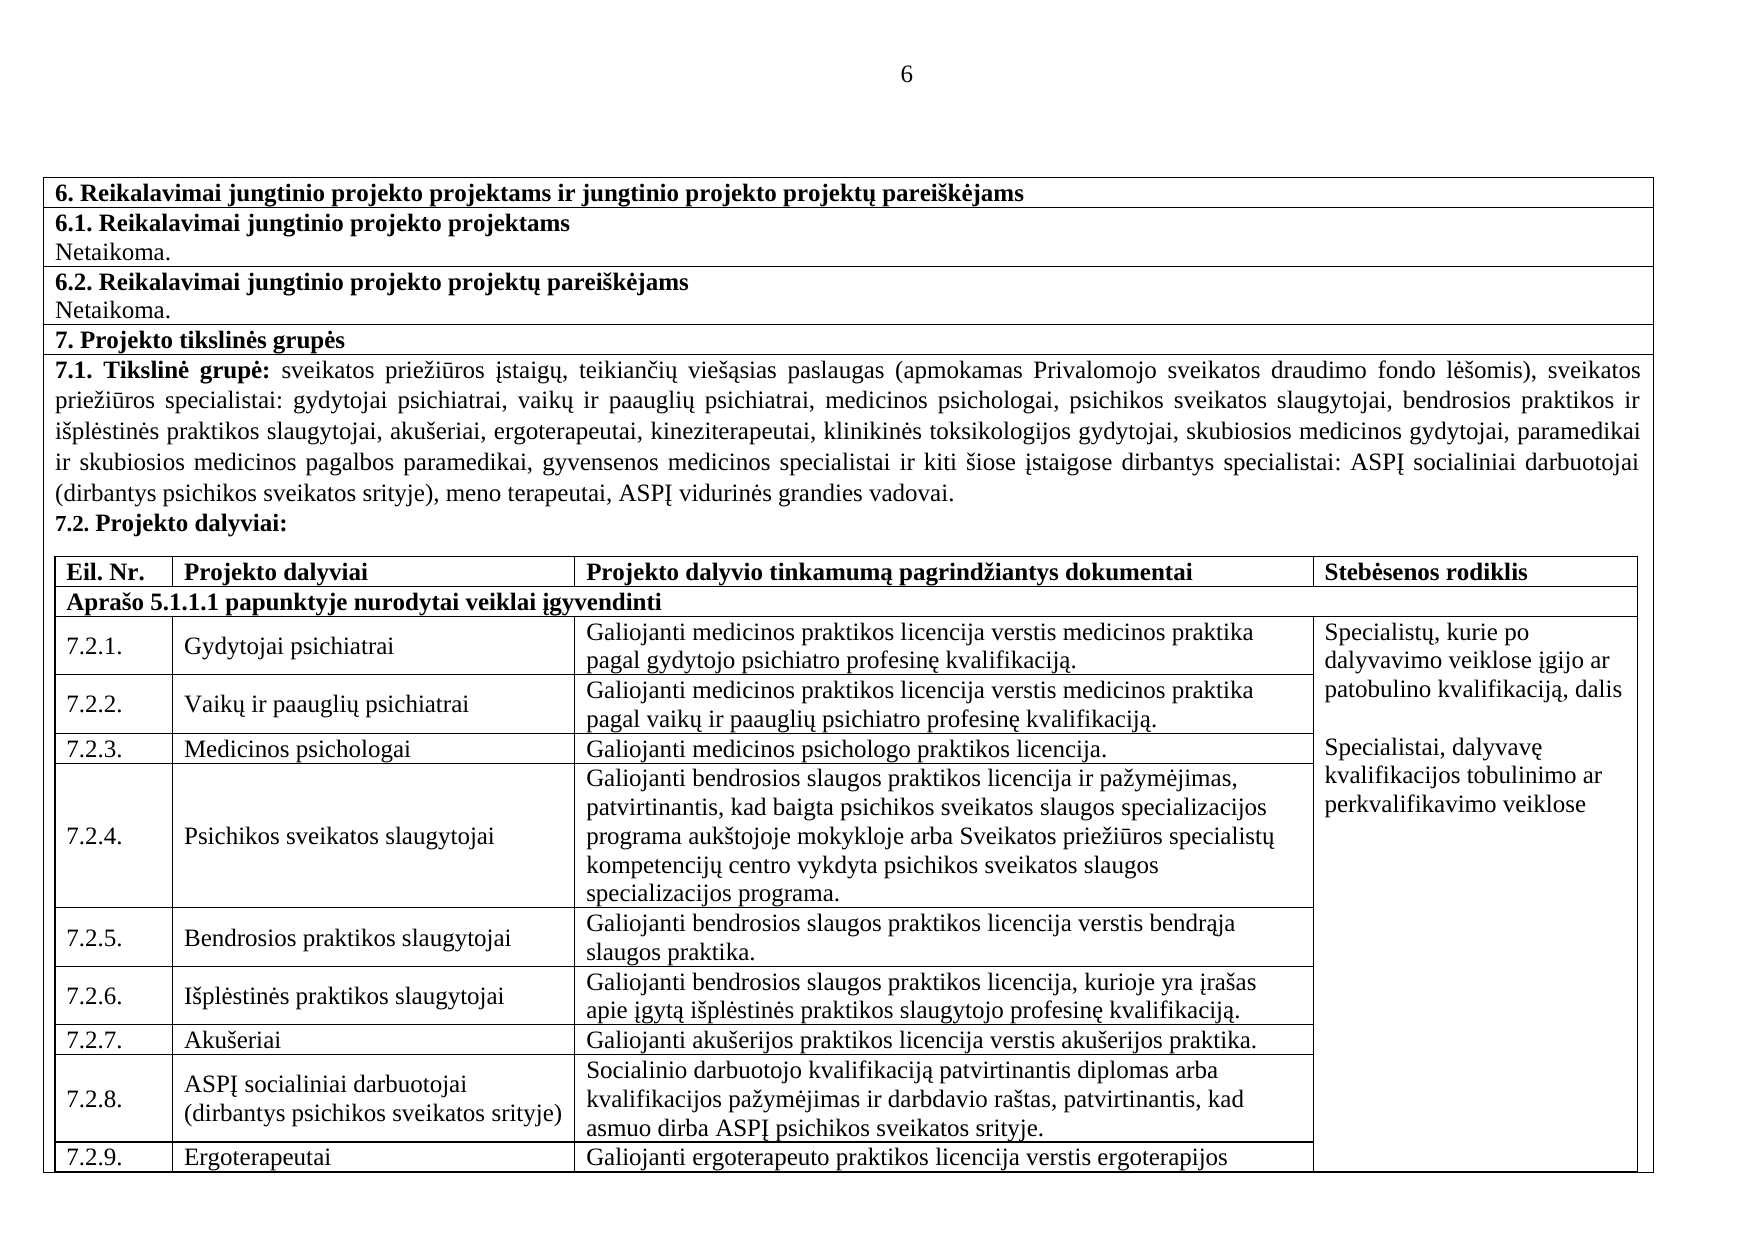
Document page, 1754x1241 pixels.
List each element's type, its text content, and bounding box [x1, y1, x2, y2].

table_cell Psichikos sveikatos slaugytojai [173, 764, 574, 907]
table_cell 7.2.9. [56, 1143, 172, 1171]
table_cell Vaikų ir paauglių psichiatrai [173, 675, 574, 733]
table_cell 7.2.5. [56, 908, 172, 966]
table_cell Akušeriai [173, 1025, 574, 1054]
table_cell 6.2. Reikalavimai jungtinio projekto projektų pareiškėjams Netaikoma. [44, 267, 1653, 324]
table_cell 7.2.4. [56, 764, 172, 907]
table_cell 7.2.2. [56, 675, 172, 733]
table_cell Socialinio darbuotojo kvalifikaciją patvirtinantis diplomas arba kvalifikacijos pažymėjimas ir darbdavio raštas, patvirtinantis, kad asmuo dirba ASPĮ psichikos sveikatos srityje. [575, 1055, 1313, 1141]
table_cell Galiojanti bendrosios slaugos praktikos licencija, kurioje yra įrašas apie įgytą išplėstinės praktikos slaugytojo profesinę kvalifikaciją. [575, 967, 1313, 1024]
table_cell Galiojanti medicinos psichologo praktikos licencija. [575, 734, 1313, 762]
table_header Eil. Nr. [56, 557, 172, 586]
table_cell Galiojanti akušerijos praktikos licencija verstis akušerijos praktika. [575, 1025, 1313, 1054]
table_header Projekto dalyviai [173, 557, 574, 586]
table_cell ASPĮ socialiniai darbuotojai (dirbantys psichikos sveikatos srityje) [173, 1055, 574, 1141]
table_header Stebėsenos rodiklis [1314, 557, 1637, 586]
table_cell Aprašo 5.1.1.1 papunktyje nurodytai veiklai įgyvendinti [56, 587, 1637, 616]
table_cell Galiojanti bendrosios slaugos praktikos licencija verstis bendrąja slaugos praktika. [575, 908, 1313, 966]
table_cell 7.2.8. [56, 1055, 172, 1141]
table_cell 6. Reikalavimai jungtinio projekto projektams ir jungtinio projekto projektų pareiškėjams [44, 178, 1653, 207]
table_cell 7.2.7. [56, 1025, 172, 1054]
table_cell Gydytojai psichiatrai [173, 617, 574, 674]
table_cell Medicinos psichologai [173, 734, 574, 762]
table_cell Galiojanti medicinos praktikos licencija verstis medicinos praktika pagal vaikų ir paauglių psichiatro profesinę kvalifikaciją. [575, 675, 1313, 733]
table_cell Galiojanti ergoterapeuto praktikos licencija verstis ergoterapijos [575, 1143, 1313, 1171]
table_cell Galiojanti bendrosios slaugos praktikos licencija ir pažymėjimas, patvirtinantis, kad baigta psichikos sveikatos slaugos specializacijos programa aukštojoje mokykloje arba Sveikatos priežiūros specialistų kompetencijų centro vykdyta psichikos sveikatos slaugos specializacijos programa. [575, 764, 1313, 907]
table_cell Specialistų, kurie po dalyvavimo veiklose įgijo ar patobulino kvalifikaciją, dalis Specialistai, dalyvavę kvalifikacijos tobulinimo ar perkvalifikavimo veiklose [1314, 617, 1637, 1171]
table_cell 7.2.6. [56, 967, 172, 1024]
table_cell Galiojanti medicinos praktikos licencija verstis medicinos praktika pagal gydytojo psichiatro profesinę kvalifikaciją. [575, 617, 1313, 674]
table_cell 7.2.3. [56, 734, 172, 762]
table_cell 6.1. Reikalavimai jungtinio projekto projektams Netaikoma. [44, 208, 1653, 266]
table_cell 7. Projekto tikslinės grupės [44, 325, 1653, 354]
table_cell 7.2.1. [56, 617, 172, 674]
table_cell Bendrosios praktikos slaugytojai [173, 908, 574, 966]
table_cell Ergoterapeutai [173, 1143, 574, 1171]
table_cell Išplėstinės praktikos slaugytojai [173, 967, 574, 1024]
table_cell 7.1. Tikslinė grupė: sveikatos priežiūros įstaigų, teikiančių viešąsias paslaugas (apmokamas Privalomojo sveikatos draudimo fondo lėšomis), sveikatos priežiūros specialistai: gydytojai psichiatrai, vaikų ir paauglių psichiatrai, medicinos psichologai, psichikos sveikatos slaugytojai, bendrosios praktikos ir išplėstinės praktikos slaugytojai, akušeriai, ergoterapeutai, kineziterapeutai, klinikinės toksikologijos gydytojai, skubiosios medicinos gydytojai, paramedikai ir skubiosios medicinos pagalbos paramedikai, gyvensenos medicinos specialistai ir kiti šiose įstaigose dirbantys specialistai: ASPĮ socialiniai darbuotojai (dirbantys psichikos sveikatos srityje), meno terapeutai, ASPĮ vidurinės grandies vadovai. 7.2. Projekto dalyviai: [44, 355, 1653, 1172]
table_header Projekto dalyvio tinkamumą pagrindžiantys dokumentai [575, 557, 1313, 586]
